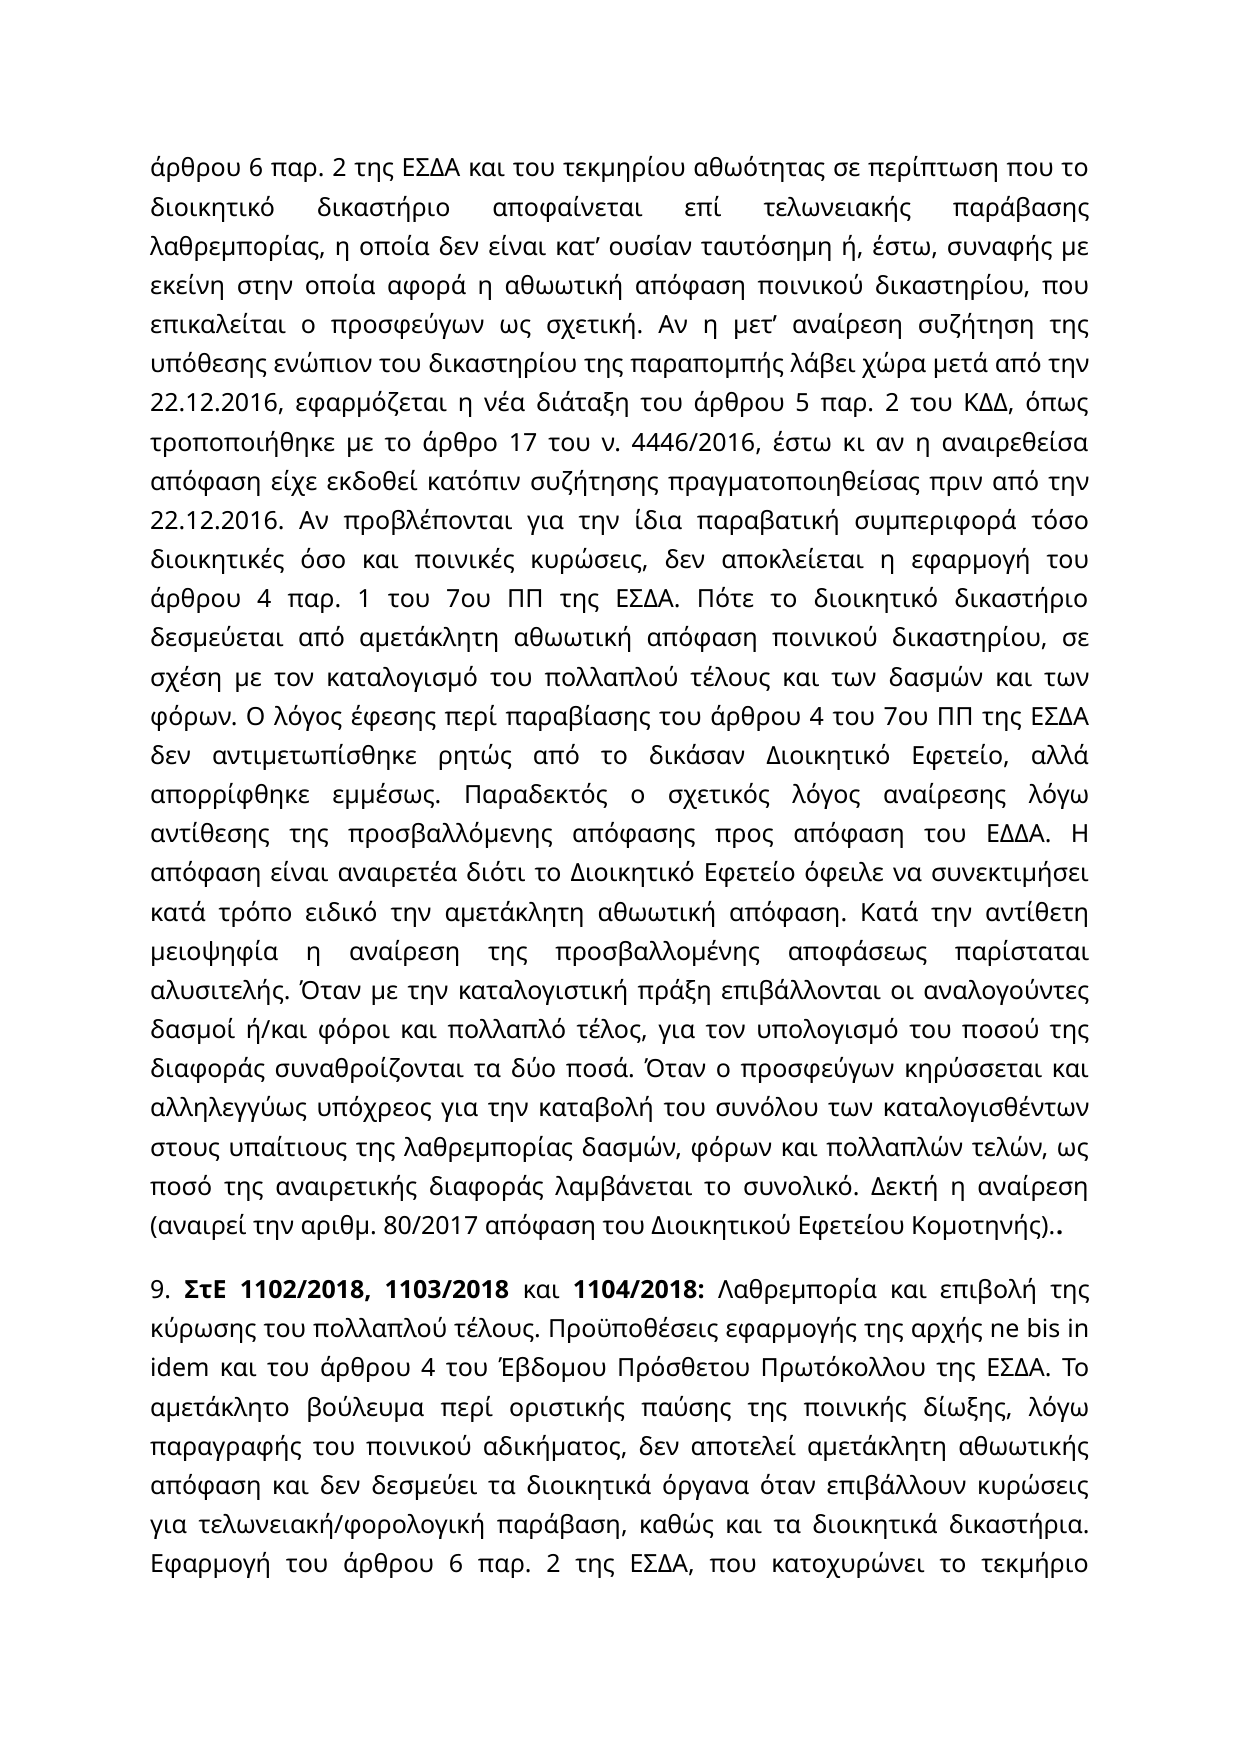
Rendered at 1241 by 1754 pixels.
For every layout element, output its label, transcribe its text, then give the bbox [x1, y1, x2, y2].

text άρθρου 6 παρ. 2 της ΕΣΔΑ και του τεκμηρίου αθωότητας σε περίπτωση που το διοικητικό δικαστήριο αποφαίνεται επί τελωνειακής παράβασης λαθρεμπορίας, η οποία δεν είναι κατ’ ουσίαν ταυτόσημη ή, έστω, συναφής με εκείνη στην οποία αφορά η αθωωτική απόφαση ποινικού δικαστηρίου, που επικαλείται ο προσφεύγων ως σχετική. Αν η μετ’ αναίρεση συζήτηση της υπόθεσης ενώπιον του δικαστηρίου της παραπομπής λάβει χώρα μετά από την 22.12.2016, εφαρμόζεται η νέα διάταξη του άρθρου 5 παρ. 2 του ΚΔΔ, όπως τροποποιήθηκε με το άρθρο 17 του ν. 4446/2016, έστω κι αν η αναιρεθείσα απόφαση είχε εκδοθεί κατόπιν συζήτησης πραγματοποιηθείσας πριν από την 22.12.2016. Αν προβλέπονται για την ίδια παραβατική συμπεριφορά τόσο διοικητικές όσο και ποινικές κυρώσεις, δεν αποκλείεται η εφαρμογή του άρθρου 4 παρ. 1 του 7ου ΠΠ της ΕΣΔΑ. Πότε το διοικητικό δικαστήριο δεσμεύεται από αμετάκλητη αθωωτική απόφαση ποινικού δικαστηρίου, σε σχέση με τον καταλογισμό του πολλαπλού τέλους και των δασμών και των φόρων. Ο λόγος έφεσης περί παραβίασης του άρθρου 4 του 7ου ΠΠ της ΕΣΔΑ δεν αντιμετωπίσθηκε ρητώς από το δικάσαν Διοικητικό Εφετείο, αλλά απορρίφθηκε εμμέσως. Παραδεκτός ο σχετικός λόγος αναίρεσης λόγω αντίθεσης της προσβαλλόμενης απόφασης προς απόφαση του ΕΔΔΑ. Η απόφαση είναι αναιρετέα διότι το Διοικητικό Εφετείο όφειλε να συνεκτιμήσει κατά τρόπο ειδικό την αμετάκλητη αθωωτική απόφαση. Κατά την αντίθετη μειοψηφία η αναίρεση της προσβαλλομένης αποφάσεως παρίσταται αλυσιτελής. Όταν με την καταλογιστική πράξη επιβάλλονται οι αναλογούντες δασμοί ή/και φόροι και πολλαπλό τέλος, για τον υπολογισμό του ποσού της διαφοράς συναθροίζονται τα δύο ποσά. Όταν ο προσφεύγων κηρύσσεται και αλληλεγγύως υπόχρεος για την καταβολή του συνόλου των καταλογισθέντων στους υπαίτιους της λαθρεμπορίας δασμών, φόρων και πολλαπλών τελών, ως ποσό της αναιρετικής διαφοράς λαμβάνεται το συνολικό. Δεκτή η αναίρεση (αναιρεί την αριθμ. 80/2017 απόφαση του Διοικητικού Εφετείου Κομοτηνής).. [150, 150, 1090, 1242]
text 9. ΣτΕ 1102/2018, 1103/2018 και 1104/2018: Λαθρεμπορία και επιβολή της κύρωσης του πολλαπλού τέλους. Προϋποθέσεις εφαρμογής της αρχής ne bis in idem και του άρθρου 4 του Έβδομου Πρόσθετου Πρωτόκολλου της ΕΣΔΑ. Το αμετάκλητο βούλευμα περί οριστικής παύσης της ποινικής δίωξης, λόγω παραγραφής του ποινικού αδικήματος, δεν αποτελεί αμετάκλητη αθωωτικής απόφαση και δεν δεσμεύει τα διοικητικά όργανα όταν επιβάλλουν κυρώσεις για τελωνειακή/φορολογική παράβαση, καθώς και τα διοικητικά δικαστήρια. Εφαρμογή του άρθρου 6 παρ. 2 της ΕΣΔΑ, που κατοχυρώνει το τεκμήριο [150, 1272, 1090, 1580]
